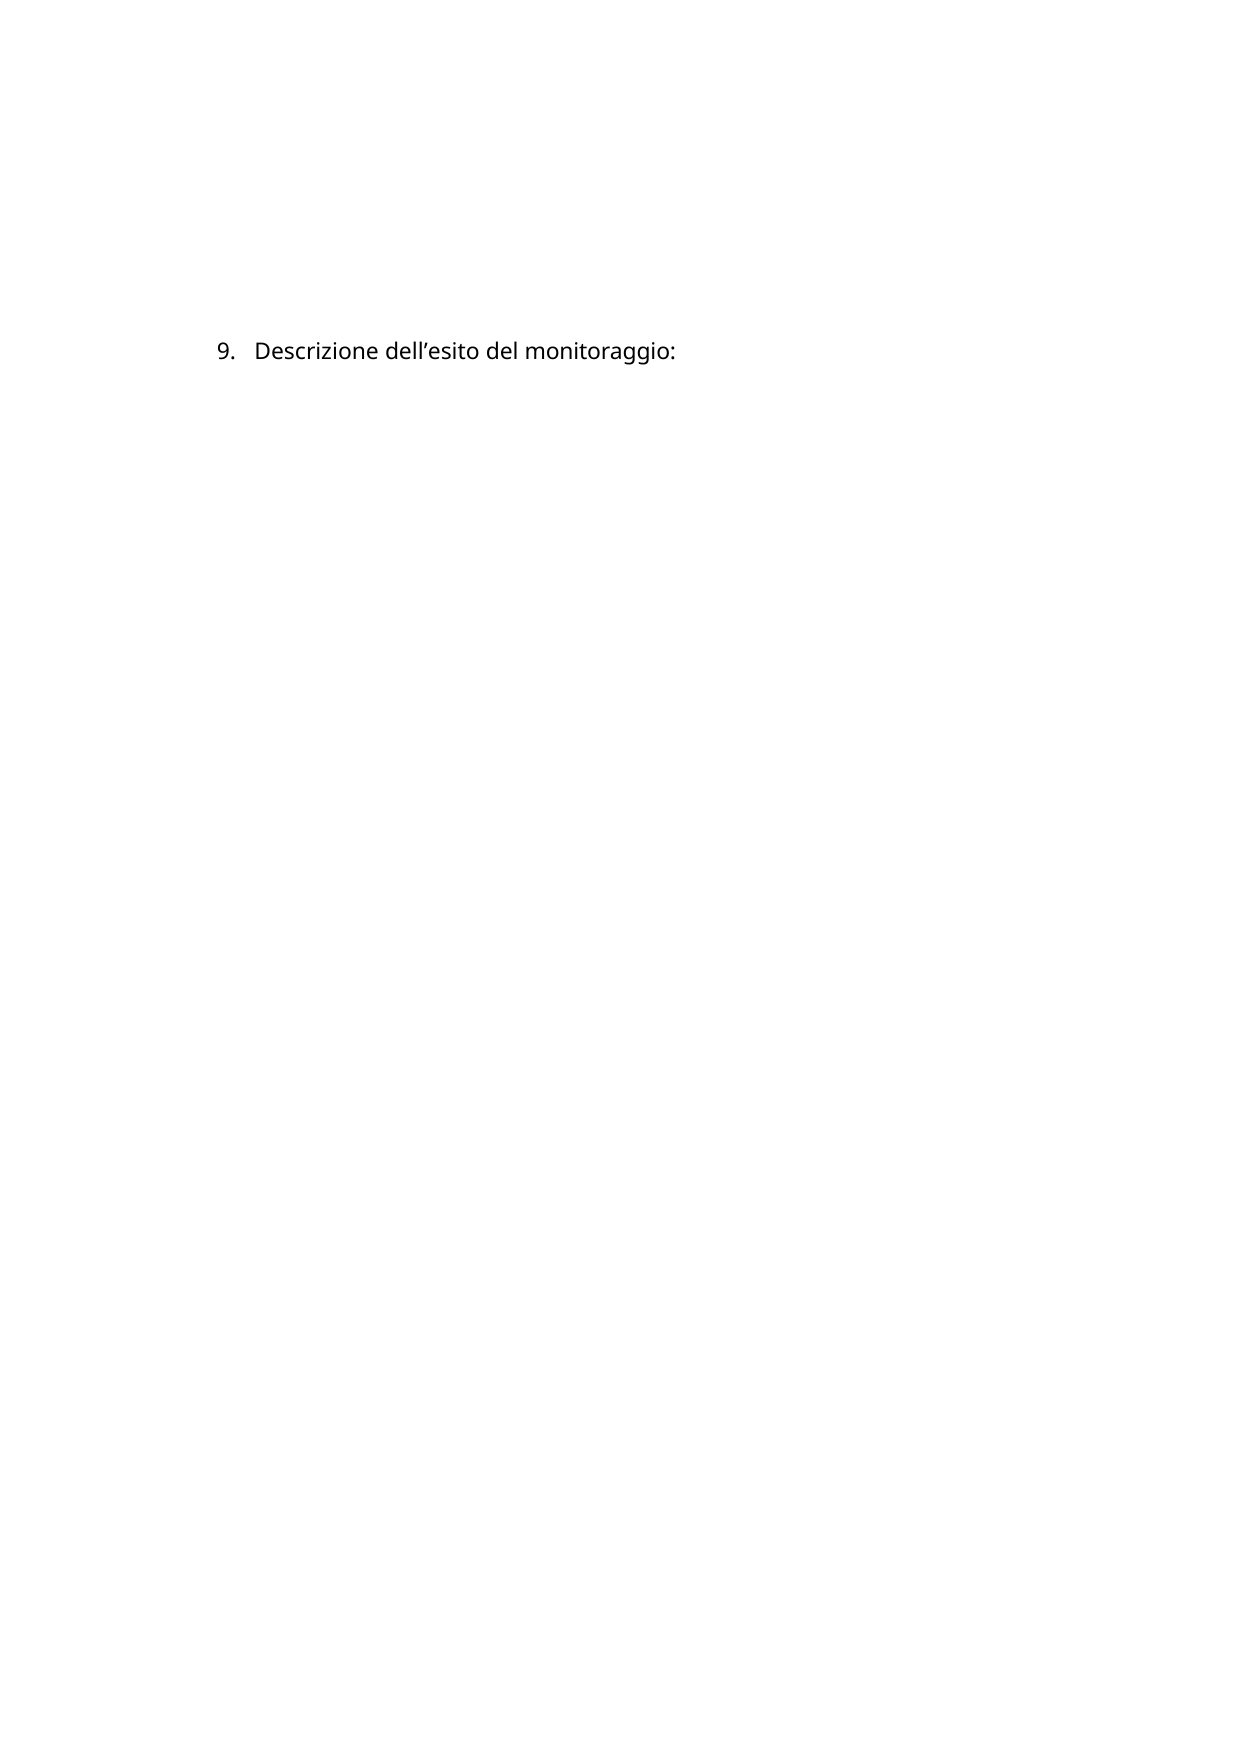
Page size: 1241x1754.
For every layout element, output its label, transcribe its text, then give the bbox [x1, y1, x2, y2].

list Descrizione dell’esito del monitoraggio: [217, 335, 1122, 366]
